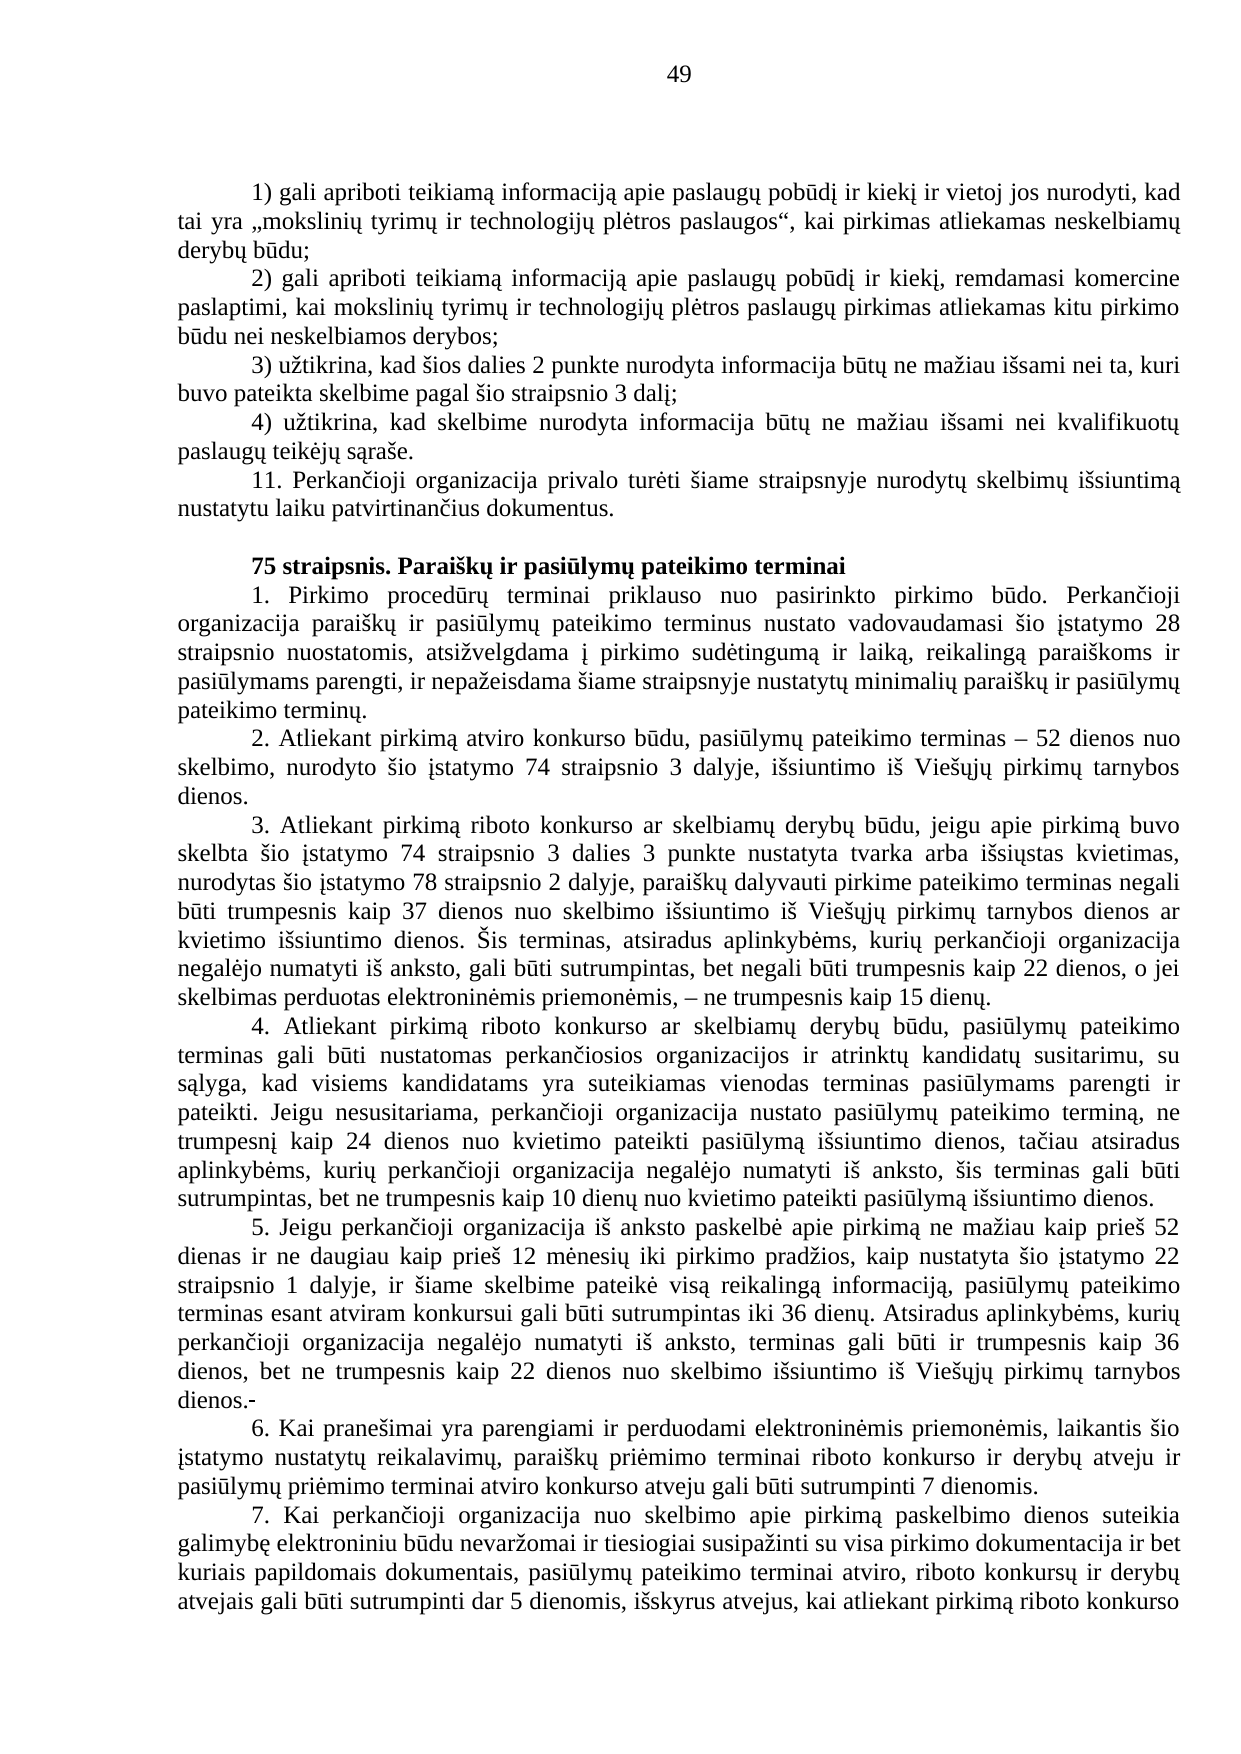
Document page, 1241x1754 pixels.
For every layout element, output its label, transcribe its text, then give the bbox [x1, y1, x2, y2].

text 5. Jeigu perkančioji organizacija iš anksto paskelbė apie pirkimą ne mažiau kaip prieš 52 dienas ir ne daugiau kaip prieš 12 mėnesių iki pirkimo pradžios, kaip nustatyta šio įstatymo 22 straipsnio 1 dalyje, ir šiame skelbime pateikė visą reikalingą informaciją, pasiūlymų pateikimo terminas esant atviram konkursui gali būti sutrumpintas iki 36 dienų. Atsiradus aplinkybėms, kurių perkančioji organizacija negalėjo numatyti iš anksto, terminas gali būti ir trumpesnis kaip 36 dienos, bet ne trumpesnis kaip 22 dienos nuo skelbimo išsiuntimo iš Viešųjų pirkimų tarnybos dienos. [177, 1212, 1181, 1413]
text 7. Kai perkančioji organizacija nuo skelbimo apie pirkimą paskelbimo dienos suteikia galimybę elektroniniu būdu nevaržomai ir tiesiogiai susipažinti su visa pirkimo dokumentacija ir bet kuriais papildomais dokumentais, pasiūlymų pateikimo terminai atviro, riboto konkursų ir derybų atvejais gali būti sutrumpinti dar 5 dienomis, išskyrus atvejus, kai atliekant pirkimą riboto konkurso [177, 1500, 1181, 1615]
text 75 straipsnis. Paraiškų ir pasiūlymų pateikimo terminai [177, 551, 1181, 580]
text 4) užtikrina, kad skelbime nurodyta informacija būtų ne mažiau išsami nei kvalifikuotų paslaugų teikėjų sąraše. [177, 407, 1181, 465]
text 3) užtikrina, kad šios dalies 2 punkte nurodyta informacija būtų ne mažiau išsami nei ta, kuri buvo pateikta skelbime pagal šio straipsnio 3 dalį; [177, 350, 1181, 407]
text 6. Kai pranešimai yra parengiami ir perduodami elektroninėmis priemonėmis, laikantis šio įstatymo nustatytų reikalavimų, paraiškų priėmimo terminai riboto konkurso ir derybų atveju ir pasiūlymų priėmimo terminai atviro konkurso atveju gali būti sutrumpinti 7 dienomis. [177, 1413, 1181, 1500]
text 1. Pirkimo procedūrų terminai priklauso nuo pasirinkto pirkimo būdo. Perkančioji organizacija paraiškų ir pasiūlymų pateikimo terminus nustato vadovaudamasi šio įstatymo 28 straipsnio nuostatomis, atsižvelgdama į pirkimo sudėtingumą ir laiką, reikalingą paraiškoms ir pasiūlymams parengti, ir nepažeisdama šiame straipsnyje nustatytų minimalių paraiškų ir pasiūlymų pateikimo terminų. [177, 580, 1181, 723]
text 1) gali apriboti teikiamą informaciją apie paslaugų pobūdį ir kiekį ir vietoj jos nurodyti, kad tai yra „mokslinių tyrimų ir technologijų plėtros paslaugos“, kai pirkimas atliekamas neskelbiamų derybų būdu; [177, 177, 1181, 263]
text 3. Atliekant pirkimą riboto konkurso ar skelbiamų derybų būdu, jeigu apie pirkimą buvo skelbta šio įstatymo 74 straipsnio 3 dalies 3 punkte nustatyta tvarka arba išsiųstas kvietimas, nurodytas šio įstatymo 78 straipsnio 2 dalyje, paraiškų dalyvauti pirkime pateikimo terminas negali būti trumpesnis kaip 37 dienos nuo skelbimo išsiuntimo iš Viešųjų pirkimų tarnybos dienos ar kvietimo išsiuntimo dienos. Šis terminas, atsiradus aplinkybėms, kurių perkančioji organizacija negalėjo numatyti iš anksto, gali būti sutrumpintas, bet negali būti trumpesnis kaip 22 dienos, o jei skelbimas perduotas elektroninėmis priemonėmis, – ne trumpesnis kaip 15 dienų. [177, 810, 1181, 1011]
text 4. Atliekant pirkimą riboto konkurso ar skelbiamų derybų būdu, pasiūlymų pateikimo terminas gali būti nustatomas perkančiosios organizacijos ir atrinktų kandidatų susitarimu, su sąlyga, kad visiems kandidatams yra suteikiamas vienodas terminas pasiūlymams parengti ir pateikti. Jeigu nesusitariama, perkančioji organizacija nustato pasiūlymų pateikimo terminą, ne trumpesnį kaip 24 dienos nuo kvietimo pateikti pasiūlymą išsiuntimo dienos, tačiau atsiradus aplinkybėms, kurių perkančioji organizacija negalėjo numatyti iš anksto, šis terminas gali būti sutrumpintas, bet ne trumpesnis kaip 10 dienų nuo kvietimo pateikti pasiūlymą išsiuntimo dienos. [177, 1011, 1181, 1212]
text 2) gali apriboti teikiamą informaciją apie paslaugų pobūdį ir kiekį, remdamasi komercine paslaptimi, kai mokslinių tyrimų ir technologijų plėtros paslaugų pirkimas atliekamas kitu pirkimo būdu nei neskelbiamos derybos; [177, 263, 1181, 350]
text 2. Atliekant pirkimą atviro konkurso būdu, pasiūlymų pateikimo terminas – 52 dienos nuo skelbimo, nurodyto šio įstatymo 74 straipsnio 3 dalyje, išsiuntimo iš Viešųjų pirkimų tarnybos dienos. [177, 723, 1181, 810]
text 11. Perkančioji organizacija privalo turėti šiame straipsnyje nurodytų skelbimų išsiuntimą nustatytu laiku patvirtinančius dokumentus. [177, 465, 1181, 522]
